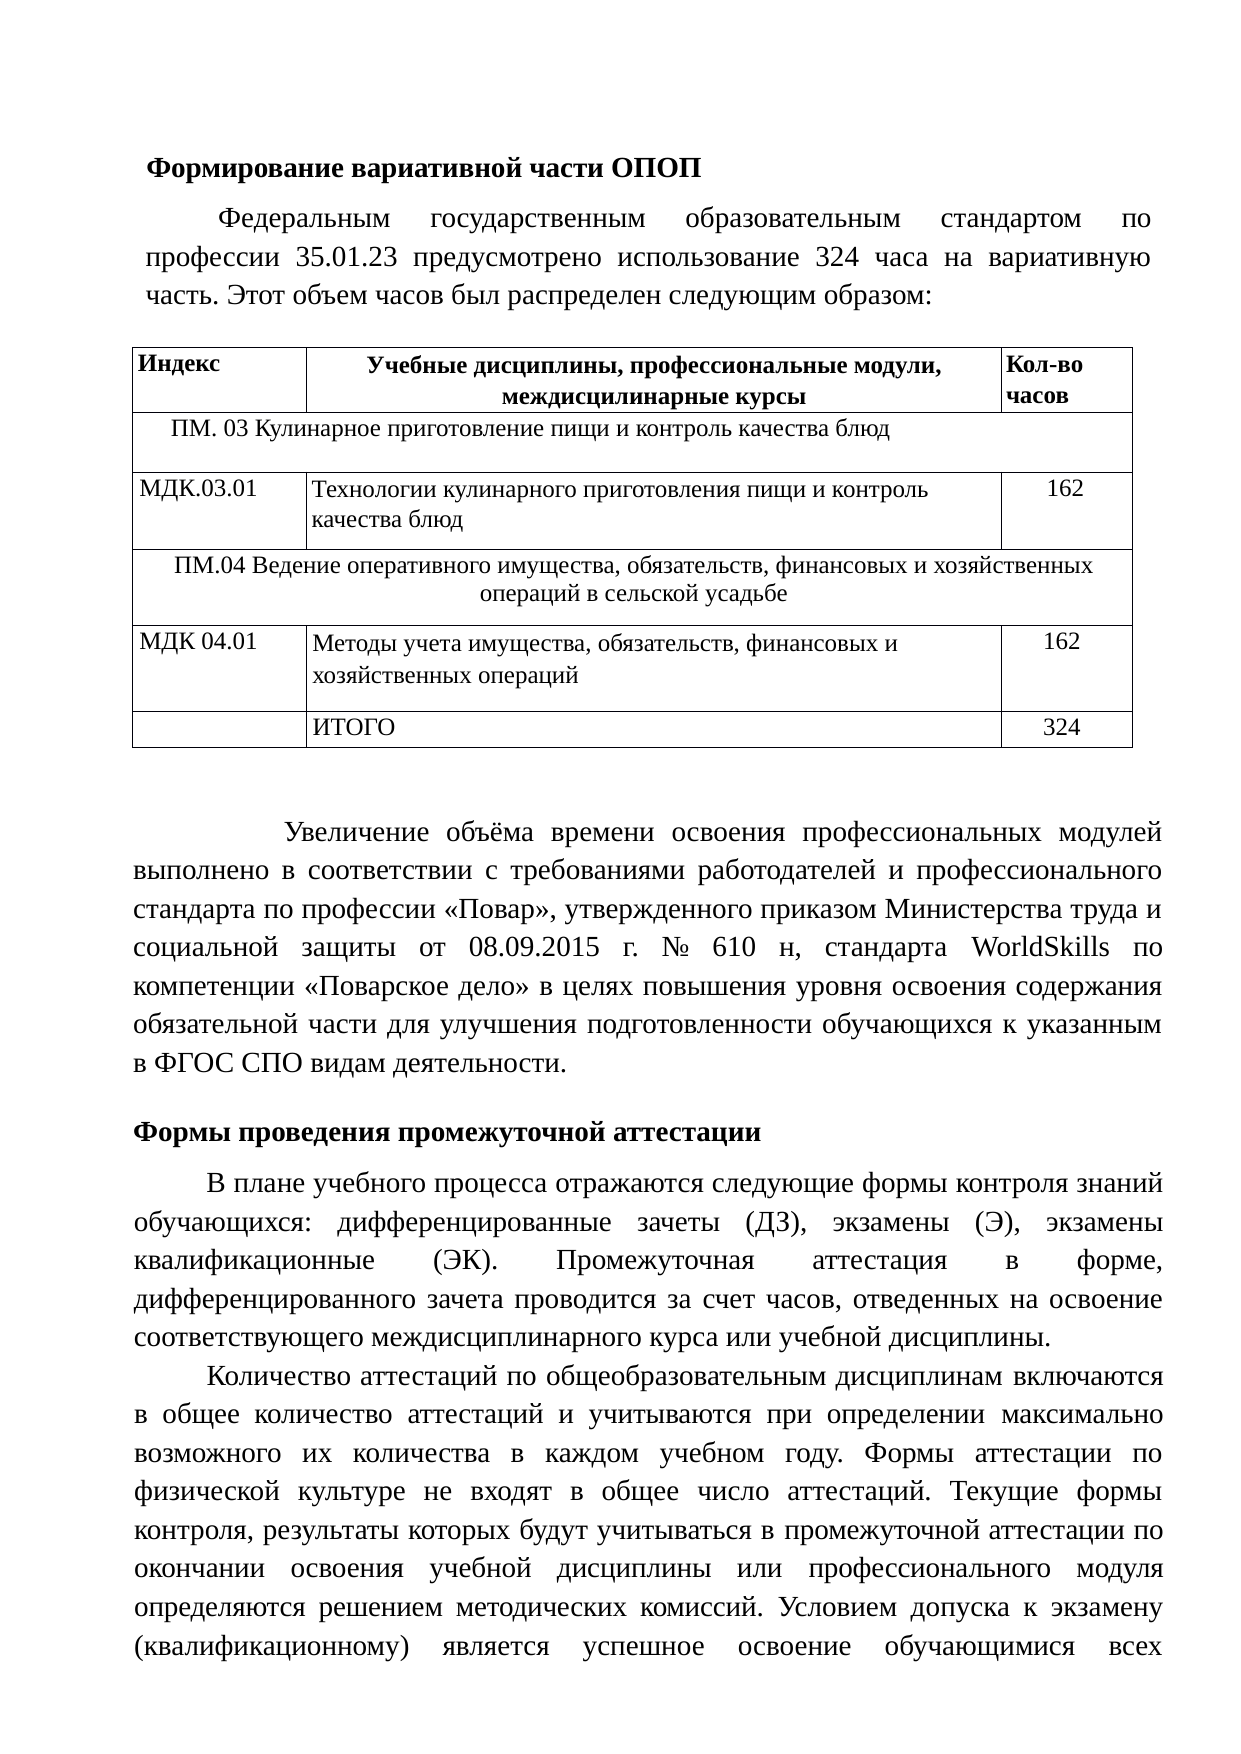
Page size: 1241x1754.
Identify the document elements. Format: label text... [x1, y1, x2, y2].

table_header Кол-во часов [1002, 348, 1132, 412]
table_cell 162 [1002, 473, 1132, 549]
table_header Индекс [133, 348, 306, 412]
text Формы проведения промежуточной аттестации [133, 1115, 1163, 1148]
table_cell 162 [1002, 626, 1132, 711]
table_cell ИТОГО [307, 712, 1001, 747]
table_cell ПМ. 03 Кулинарное приготовление пищи и контроль качества блюд [133, 413, 1132, 472]
table_cell [133, 712, 306, 747]
table_cell МДК.03.01 [133, 473, 306, 549]
table_cell Методы учета имущества, обязательств, финансовых и хозяйственных операций [307, 626, 1001, 711]
text Увеличение объёма времени освоения профессиональных модулей выполнено в соответствии с требованиями работодателей и профессионального стандарта по профессии «Повар», утвержденного приказом Министерства труда и социальной защиты от 08.09.2015 г. № 610 н, стандарта WorldSkills по компетенции «Поварское дело» в целях повышения уровня освоения содержания обязательной части для улучшения подготовленности обучающихся к указанным в ФГОС СПО видам деятельности. [133, 814, 1163, 1078]
text Количество аттестаций по общеобразовательным дисциплинам включаются в общее количество аттестаций и учитываются при определении максимально возможного их количества в каждом учебном году. Формы аттестации по физической культуре не входят в общее число аттестаций. Текущие формы контроля, результаты которых будут учитываться в промежуточной аттестации по окончании освоения учебной дисциплины или профессионального модуля определяются решением методических комиссий. Условием допуска к экзамену (квалификационному) является успешное освоение обучающимися всех [134, 1358, 1163, 1661]
text В плане учебного процесса отражаются следующие формы контроля знаний обучающихся: дифференцированные зачеты (ДЗ), экзамены (Э), экзамены квалификационные (ЭК). Промежуточная аттестация в форме, дифференцированного зачета проводится за счет часов, отведенных на освоение соответствующего междисциплинарного курса или учебной дисциплины. [133, 1165, 1164, 1353]
table_cell МДК 04.01 [133, 626, 306, 711]
text Формирование вариативной части ОПОП [146, 150, 1167, 183]
table_header Учебные дисциплины, профессиональные модули, междисцилинарные курсы [307, 348, 1001, 412]
table_cell Технологии кулинарного приготовления пищи и контроль качества блюд [307, 473, 1001, 549]
table_cell 324 [1002, 712, 1132, 747]
table_cell ПМ.04 Ведение оперативного имущества, обязательств, финансовых и хозяйственных операций в сельской усадьбе [133, 550, 1132, 625]
text Федеральным государственным образовательным стандартом по профессии 35.01.23 предусмотрено использование 324 часа на вариативную часть. Этот объем часов был распределен следующим образом: [145, 200, 1152, 311]
